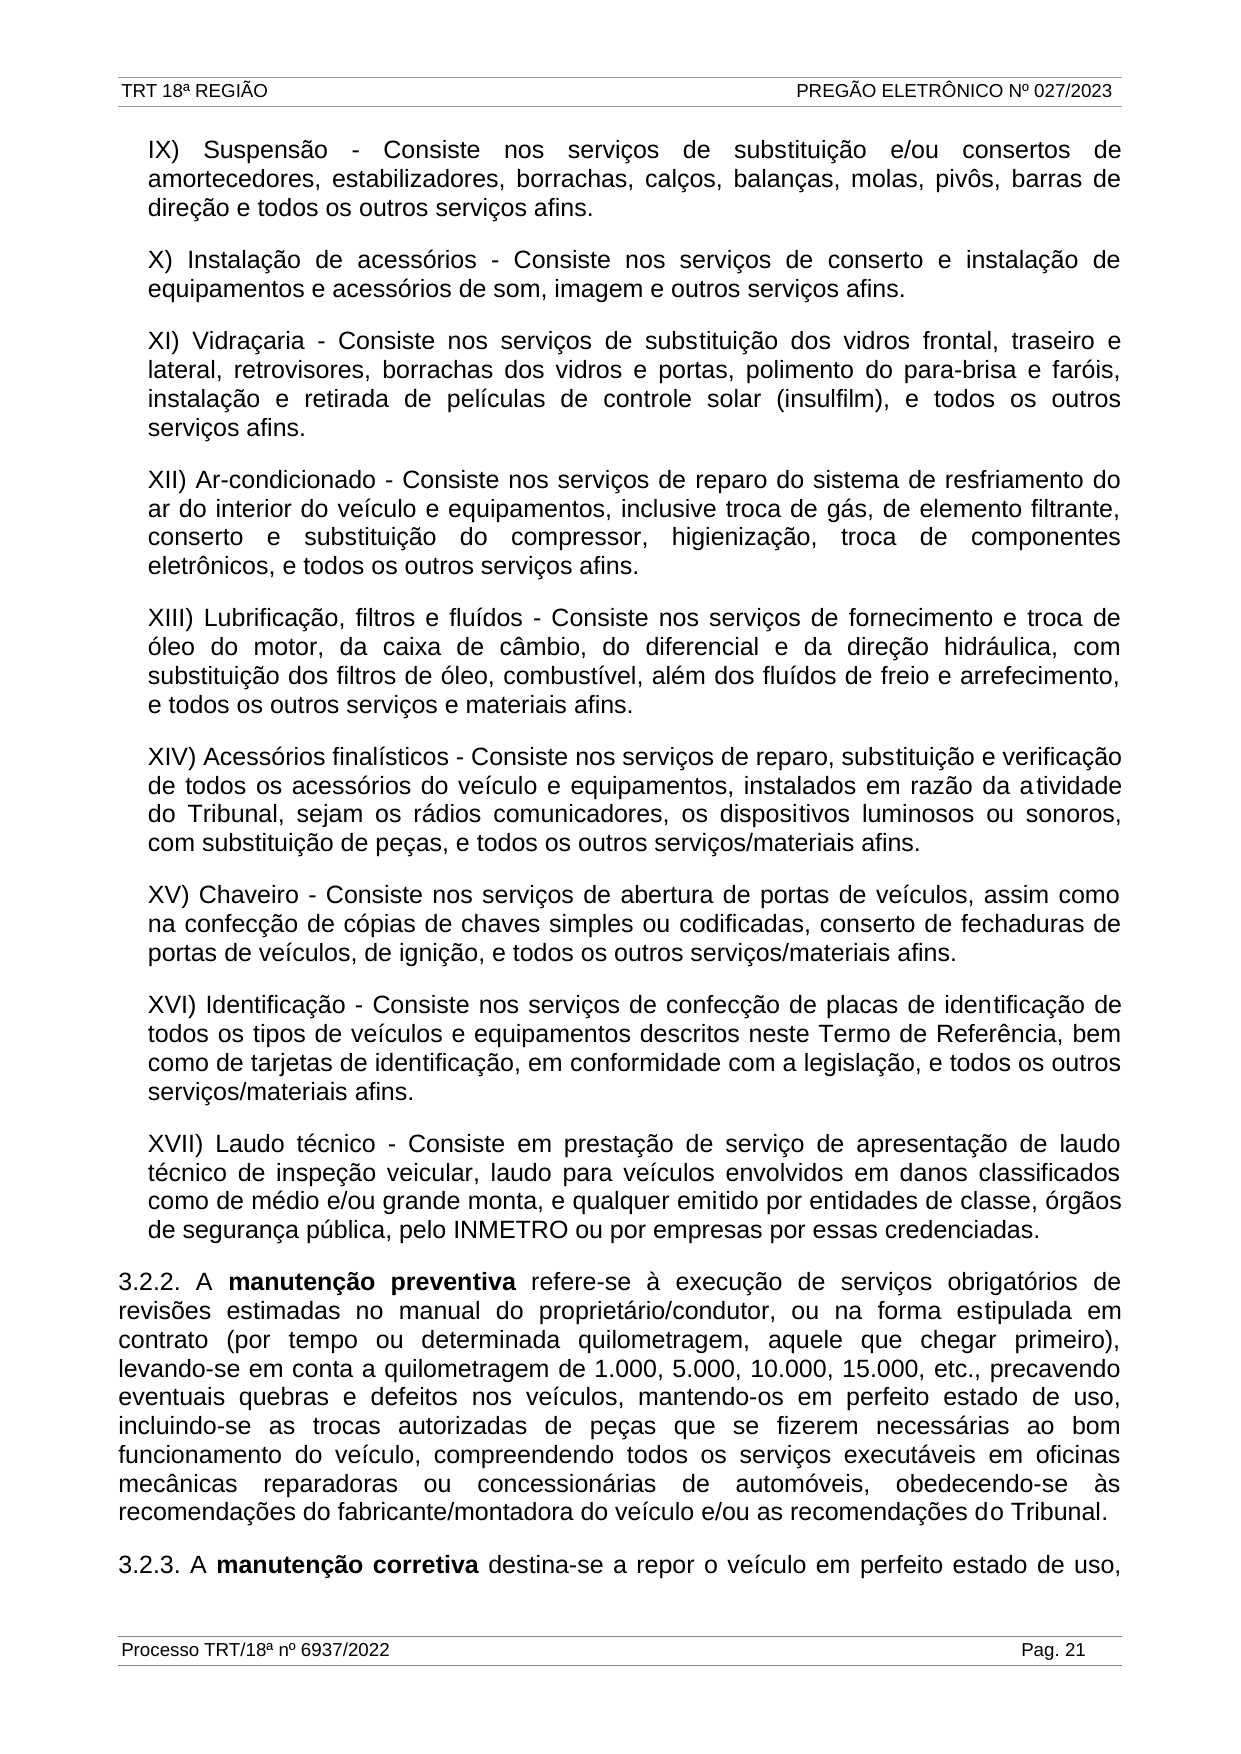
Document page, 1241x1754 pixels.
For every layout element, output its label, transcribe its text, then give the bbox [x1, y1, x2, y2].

text IX) Suspensão - Consiste nos serviços de substituição e/ou consertos de amortecedores, estabilizadores, borrachas, calços, balanças, molas, pivôs, barras de direção e todos os outros serviços afins. [148, 136, 1122, 222]
text XV) Chaveiro - Consiste nos serviços de abertura de portas de veículos, assim como na confecção de cópias de chaves simples ou codificadas, conserto de fechaduras de portas de veículos, de ignição, e todos os outros serviços/materiais afins. [148, 881, 1122, 967]
text XIV) Acessórios finalísticos - Consiste nos serviços de reparo, substituição e verificação de todos os acessórios do veículo e equipamentos, instalados em razão da atividade do Tribunal, sejam os rádios comunicadores, os dispositivos luminosos ou sonoros, com substituição de peças, e todos os outros serviços/materiais afins. [148, 742, 1122, 857]
text XI) Vidraçaria - Consiste nos serviços de substituição dos vidros frontal, traseiro e lateral, retrovisores, borrachas dos vidros e portas, polimento do para-brisa e faróis, instalação e retirada de películas de controle solar (insulfilm), e todos os outros serviços afins. [148, 326, 1122, 441]
text XVII) Laudo técnico - Consiste em prestação de serviço de apresentação de laudo técnico de inspeção veicular, laudo para veículos envolvidos em danos classificados como de médio e/ou grande monta, e qualquer emitido por entidades de classe, órgãos de segurança pública, pelo INMETRO ou por empresas por essas credenciadas. [148, 1129, 1122, 1244]
text XII) Ar-condicionado - Consiste nos serviços de reparo do sistema de resfriamento do ar do interior do veículo e equipamentos, inclusive troca de gás, de elemento filtrante, conserto e substituição do compressor, higienização, troca de componentes eletrônicos, e todos os outros serviços afins. [148, 465, 1122, 580]
text X) Instalação de acessórios - Consiste nos serviços de conserto e instalação de equipamentos e acessórios de som, imagem e outros serviços afins. [148, 245, 1122, 303]
text 3.2.3. A manutenção corretiva destina-se a repor o veículo em perfeito estado de uso, [118, 1550, 1122, 1578]
text 3.2.2. A manutenção preventiva refere-se à execução de serviços obrigatórios de revisões estimadas no manual do proprietário/condutor, ou na forma estipulada em contrato (por tempo ou determinada quilometragem, aquele que chegar primeiro), levando-se em conta a quilometragem de 1.000, 5.000, 10.000, 15.000, etc., precavendo eventuais quebras e defeitos nos veículos, mantendo-os em perfeito estado de uso, incluindo-se as trocas autorizadas de peças que se fizerem necessárias ao bom funcionamento do veículo, compreendendo todos os serviços executáveis em oficinas mecânicas reparadoras ou concessionárias de automóveis, obedecendo-se às recomendações do fabricante/montadora do veículo e/ou as recomendações do Tribunal. [118, 1267, 1122, 1526]
text XVI) Identificação - Consiste nos serviços de confecção de placas de identificação de todos os tipos de veículos e equipamentos descritos neste Termo de Referência, bem como de tarjetas de identificação, em conformidade com a legislação, e todos os outros serviços/materiais afins. [148, 990, 1122, 1105]
text XIII) Lubrificação, filtros e fluídos - Consiste nos serviços de fornecimento e troca de óleo do motor, da caixa de câmbio, do diferencial e da direção hidráulica, com substituição dos filtros de óleo, combustível, além dos fluídos de freio e arrefecimento, e todos os outros serviços e materiais afins. [148, 603, 1122, 718]
